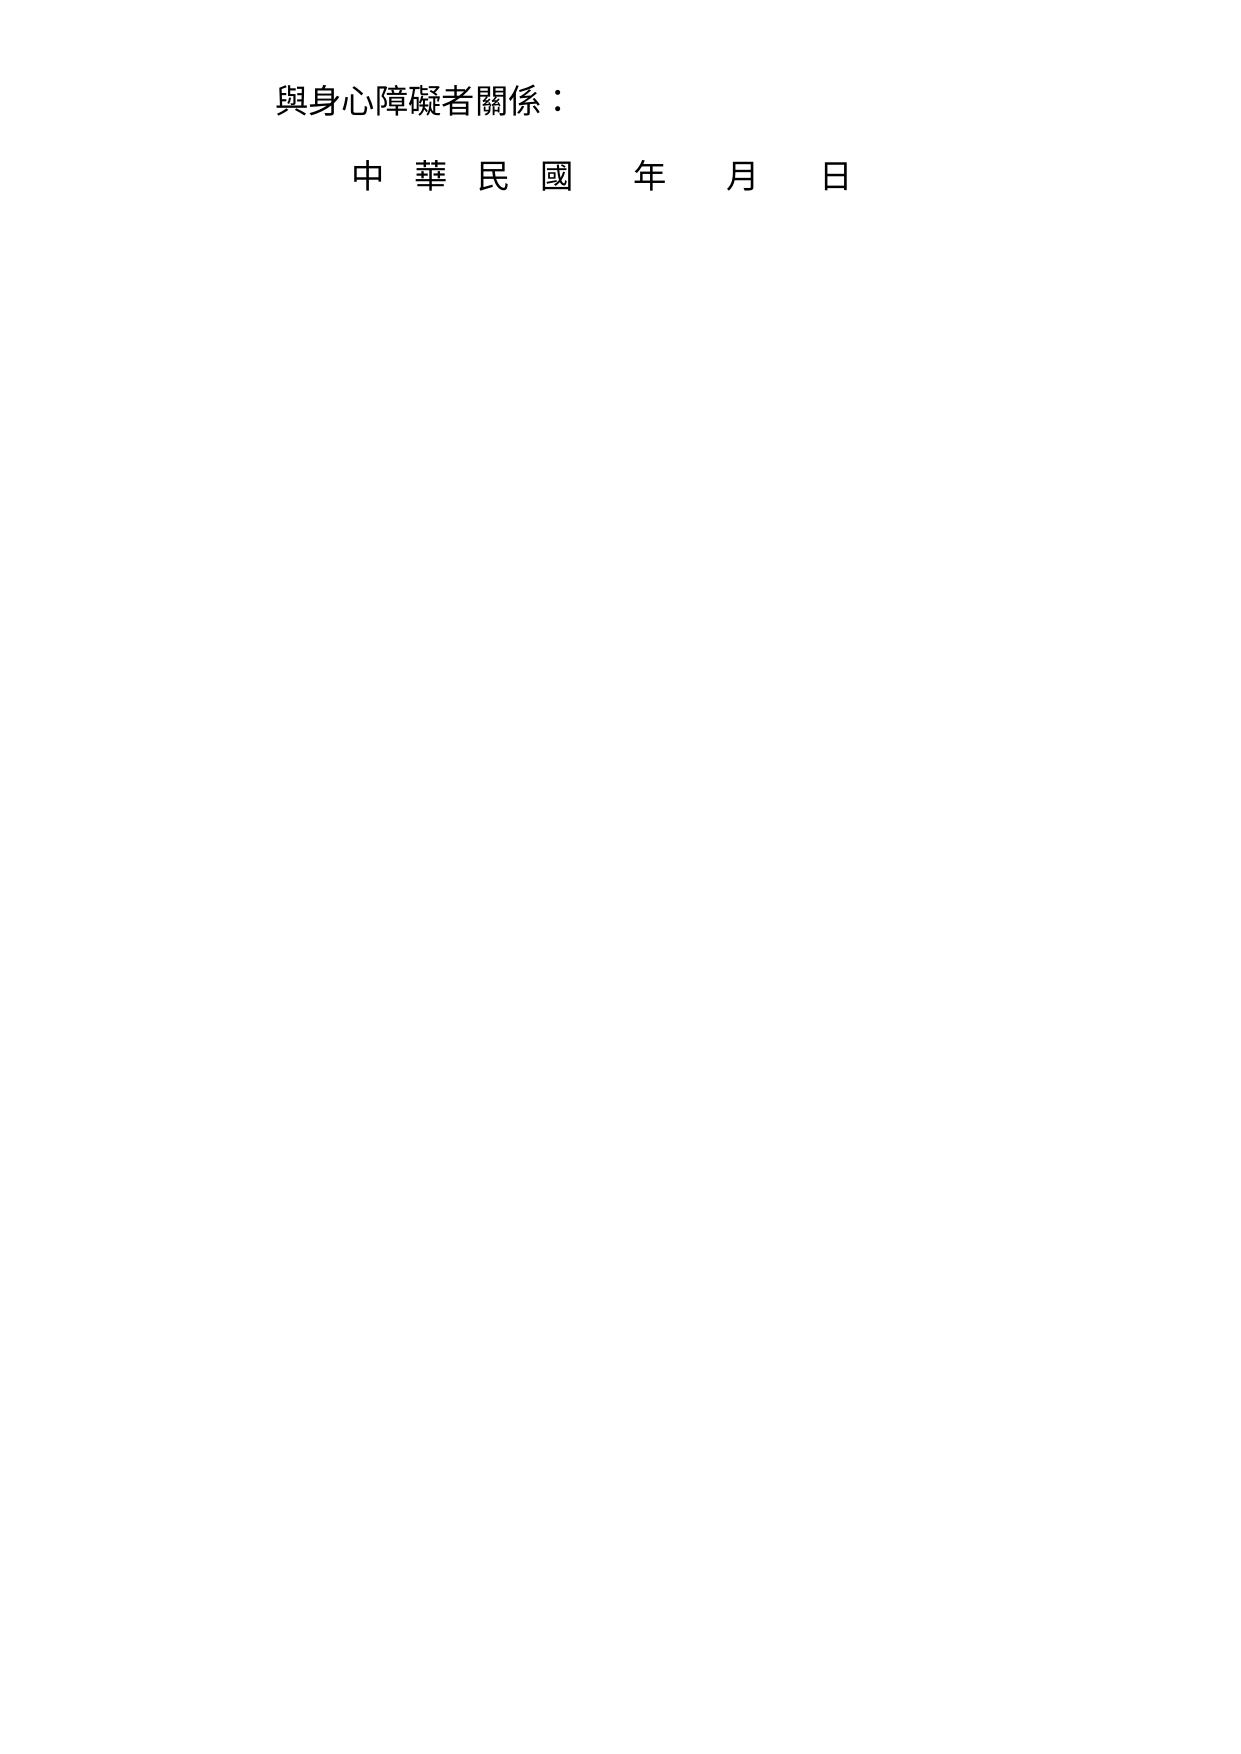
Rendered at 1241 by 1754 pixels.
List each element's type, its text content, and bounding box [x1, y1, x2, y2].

text 中 華 民 國 年 月 日 [75, 136, 1144, 211]
text 與身心障礙者關係： [75, 61, 1144, 136]
